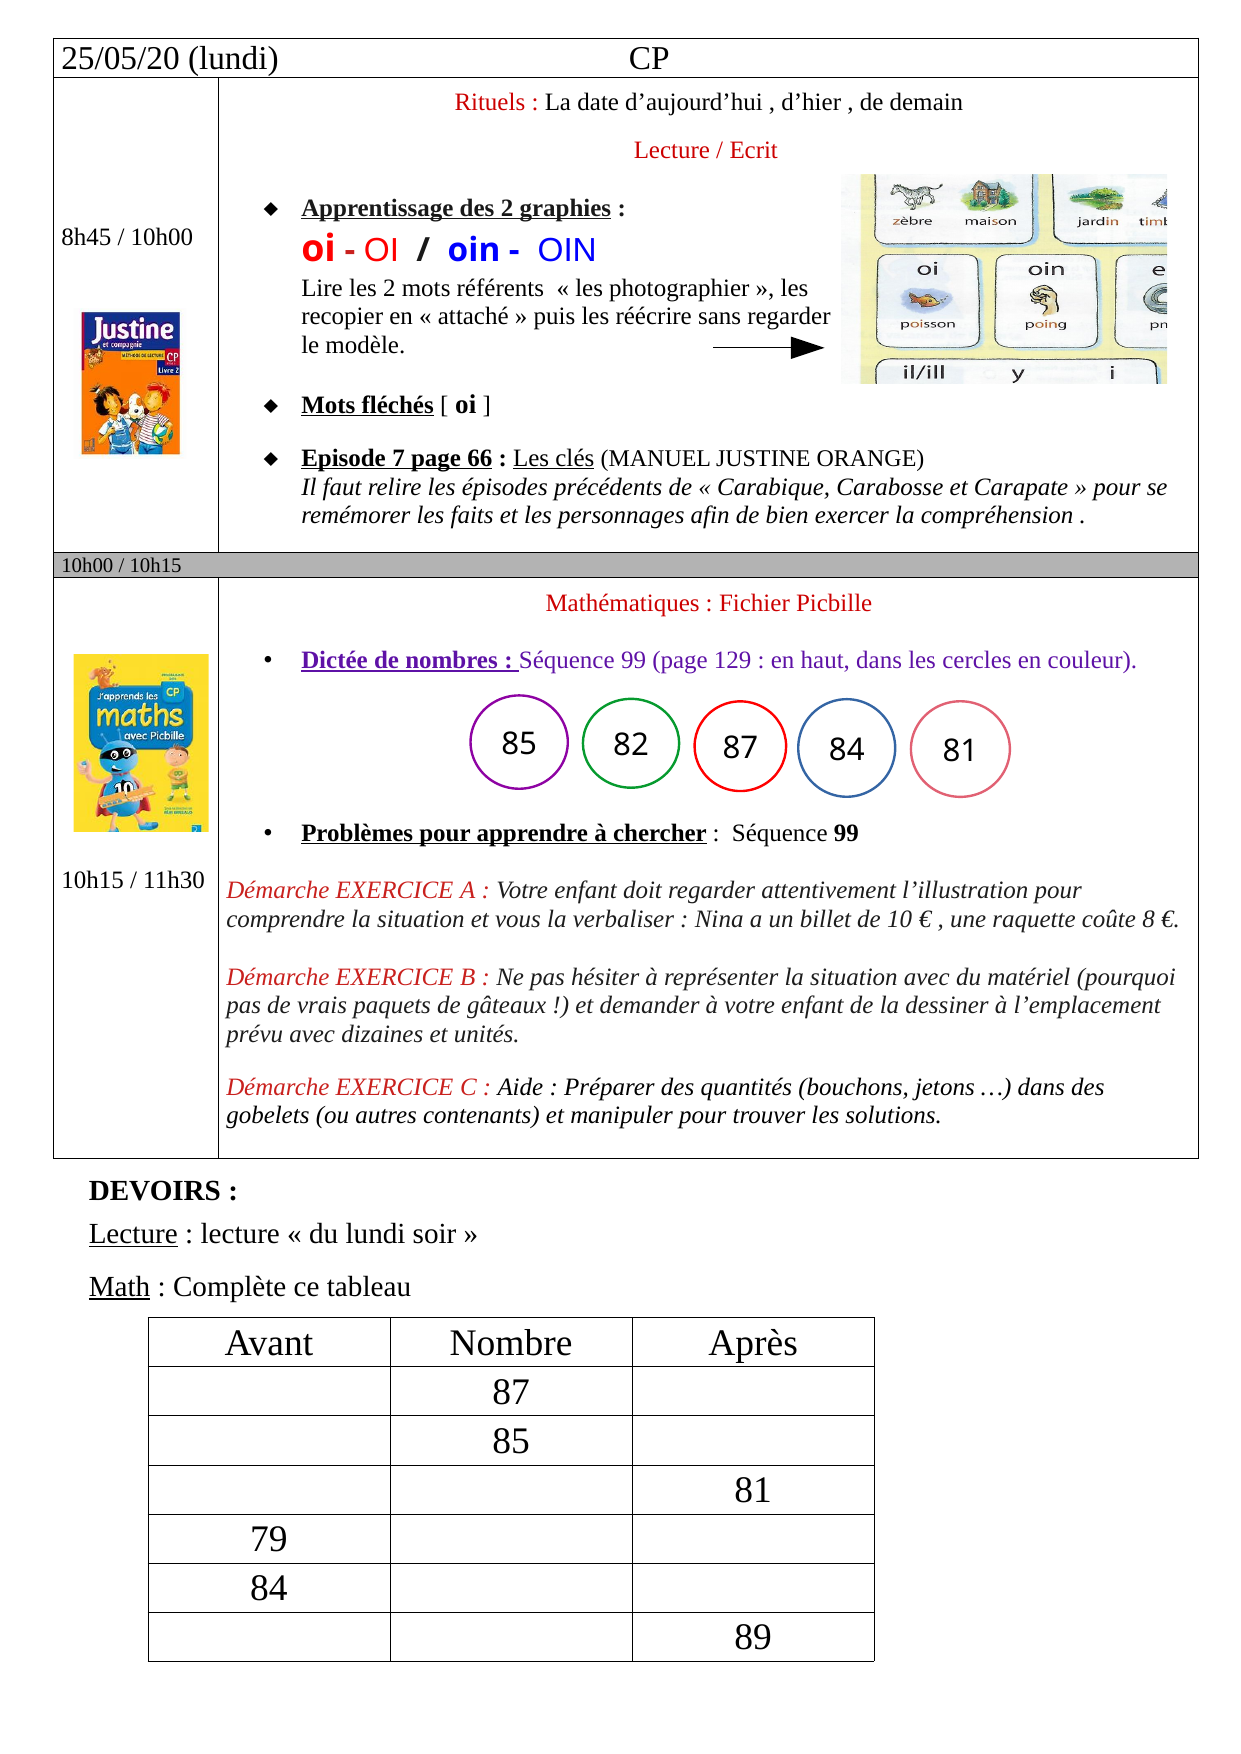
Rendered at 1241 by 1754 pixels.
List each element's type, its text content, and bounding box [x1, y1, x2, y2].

table_header Nombre [391, 1318, 632, 1366]
text Lecture : lecture « du lundi soir » [88, 1217, 1223, 1250]
table_cell 84 [149, 1564, 390, 1612]
table_cell 79 [149, 1515, 390, 1563]
table_cell Mathématiques : Fichier Picbille Dictée de nombres : Séquence 99 (page 129 : en haut, dans les cercles en couleur). Problèmes pour apprendre à chercher : Séquence 99 Démarche EXERCICE A : Votre enfant doit regarder attentivement l’illustration pour comprendre la situation et vous la verbaliser : Nina a un billet de 10 € , une raquette coûte 8 €. Démarche EXERCICE B : Ne pas hésiter à représenter la situation avec du matériel (pourquoi pas de vrais paquets de gâteaux !) et demander à votre enfant de la dessiner à l’emplacement prévu avec dizaines et unités. Démarche EXERCICE C : Aide : Préparer des quantités (bouchons, jetons …) dans des gobelets (ou autres contenants) et manipuler pour trouver les solutions. [219, 578, 1198, 1158]
table_cell 87 [391, 1367, 632, 1415]
table_cell 10h15 / 11h30 [54, 578, 218, 1158]
picture [73, 654, 209, 832]
table_cell [633, 1515, 874, 1563]
table_cell 89 [633, 1613, 874, 1661]
table_cell [633, 1564, 874, 1612]
table_cell 81 [633, 1466, 874, 1513]
table_cell Rituels : La date d’aujourd’hui , d’hier , de demain Lecture / Ecrit Apprentissage des 2 graphies : oi - OI / oin - OIN Lire les 2 mots référents « les photographier », les recopier en « attaché » puis les réécrire sans regarder le modèle. Mots fléchés [ oi ] Episode 7 page 66 : Les clés (MANUEL JUSTINE ORANGE) Il faut relire les épisodes précédents de « Carabique, Carabosse et Carapate » pour se remémorer les faits et les personnages afin de bien exercer la compréhension . [219, 78, 1198, 552]
table_cell [633, 1367, 874, 1415]
table_cell 10h00 / 10h15 [54, 553, 1198, 577]
table_cell 8h45 / 10h00 [54, 78, 218, 552]
table_header Avant [149, 1318, 390, 1366]
table_cell [149, 1416, 390, 1464]
table_cell [391, 1613, 632, 1661]
table_cell [149, 1367, 390, 1415]
table_cell [391, 1564, 632, 1612]
table_header Après [633, 1318, 874, 1366]
text DEVOIRS : [88, 1173, 1223, 1207]
table_cell [633, 1416, 874, 1464]
table_header 25/05/20 (lundi) CP [54, 39, 1198, 77]
text Math : Complète ce tableau [88, 1269, 1223, 1303]
table_cell [391, 1515, 632, 1563]
table_cell [391, 1466, 632, 1513]
table_cell [149, 1613, 390, 1661]
picture [73, 308, 187, 459]
table_cell [149, 1466, 390, 1513]
table_cell 85 [391, 1416, 632, 1464]
